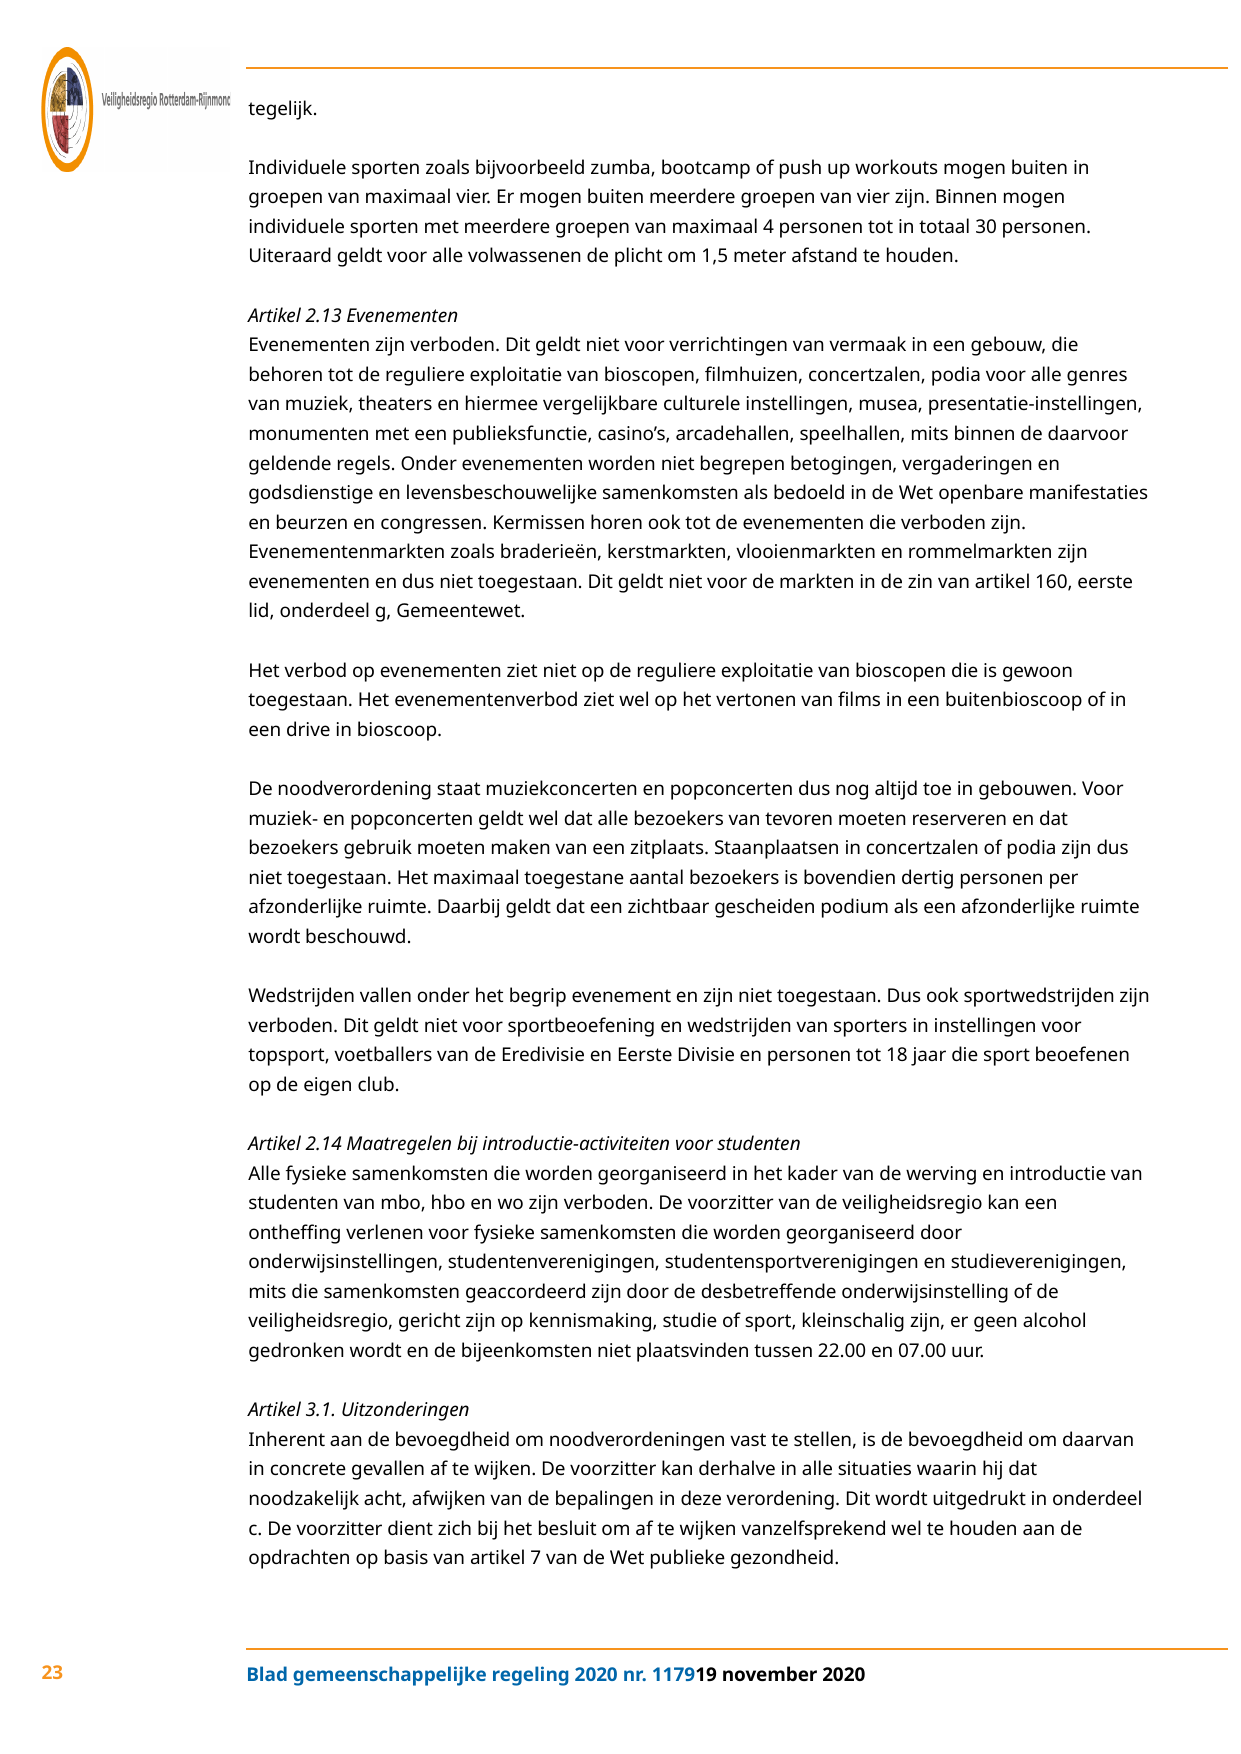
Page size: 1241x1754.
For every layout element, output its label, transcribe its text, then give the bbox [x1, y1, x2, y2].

text Individuele sporten zoals bijvoorbeeld zumba, bootcamp of push up workouts mogen buiten in groepen van maximaal vier. Er mogen buiten meerdere groepen van vier zijn. Binnen mogen individuele sporten met meerdere groepen van maximaal 4 personen tot in totaal 30 personen. Uiteraard geldt voor alle volwassenen de plicht om 1,5 meter afstand te houden. [248, 154, 1152, 268]
text Wedstrijden vallen onder het begrip evenement en zijn niet toegestaan. Dus ook sportwedstrijden zijn verboden. Dit geldt niet voor sportbeoefening en wedstrijden van sporters in instellingen voor topsport, voetballers van de Eredivisie en Eerste Divisie en personen tot 18 jaar die sport beoefenen op de eigen club. [248, 982, 1152, 1097]
text Evenementen zijn verboden. Dit geldt niet voor verrichtingen van vermaak in een gebouw, die behoren tot de reguliere exploitatie van bioscopen, filmhuizen, concertzalen, podia voor alle genres van muziek, theaters en hiermee vergelijkbare culturele instellingen, musea, presentatie-instellingen, monumenten met een publieksfunctie, casino’s, arcadehallen, speelhallen, mits binnen de daarvoor geldende regels. Onder evenementen worden niet begrepen betogingen, vergaderingen en godsdienstige en levensbeschouwelijke samenkomsten als bedoeld in de Wet openbare manifestaties en beurzen en congressen. Kermissen horen ook tot de evenementen die verboden zijn. Evenementenmarkten zoals braderieën, kerstmarkten, vlooienmarkten en rommelmarkten zijn evenementen en dus niet toegestaan. Dit geldt niet voor de markten in de zin van artikel 160, eerste lid, onderdeel g, Gemeentewet. [248, 331, 1152, 623]
text De noodverordening staat muziekconcerten en popconcerten dus nog altijd toe in gebouwen. Voor muziek- en popconcerten geldt wel dat alle bezoekers van tevoren moeten reserveren en dat bezoekers gebruik moeten maken van een zitplaats. Staanplaatsen in concertzalen of podia zijn dus niet toegestaan. Het maximaal toegestane aantal bezoekers is bovendien dertig personen per afzonderlijke ruimte. Daarbij geldt dat een zichtbaar gescheiden podium als een afzonderlijke ruimte wordt beschouwd. [248, 775, 1152, 949]
text tegelijk. [248, 95, 1152, 121]
text Het verbod op evenementen ziet niet op de reguliere exploitatie van bioscopen die is gewoon toegestaan. Het evenementenverbod ziet wel op het vertonen van films in een buitenbioscoop of in een drive in bioscoop. [248, 657, 1152, 742]
text Artikel 2.13 Evenementen [248, 302, 1152, 328]
text Artikel 3.1. Uitzonderingen [248, 1396, 1152, 1422]
text Artikel 2.14 Maatregelen bij introductie-activiteiten voor studenten [248, 1130, 1152, 1156]
picture [41, 47, 231, 172]
text Inherent aan de bevoegdheid om noodverordeningen vast te stellen, is de bevoegdheid om daarvan in concrete gevallen af te wijken. De voorzitter kan derhalve in alle situaties waarin hij dat noodzakelijk acht, afwijken van de bepalingen in deze verordening. Dit wordt uitgedrukt in onderdeel c. De voorzitter dient zich bij het besluit om af te wijken vanzelfsprekend wel te houden aan de opdrachten op basis van artikel 7 van de Wet publieke gezondheid. [248, 1426, 1152, 1570]
text Alle fysieke samenkomsten die worden georganiseerd in het kader van de werving en introductie van studenten van mbo, hbo en wo zijn verboden. De voorzitter van de veiligheidsregio kan een ontheffing verlenen voor fysieke samenkomsten die worden georganiseerd door onderwijsinstellingen, studentenverenigingen, studentensportverenigingen en studieverenigingen, mits die samenkomsten geaccordeerd zijn door de desbetreffende onderwijsinstelling of de veiligheidsregio, gericht zijn op kennismaking, studie of sport, kleinschalig zijn, er geen alcohol gedronken wordt en de bijeenkomsten niet plaatsvinden tussen 22.00 en 07.00 uur. [248, 1160, 1152, 1363]
